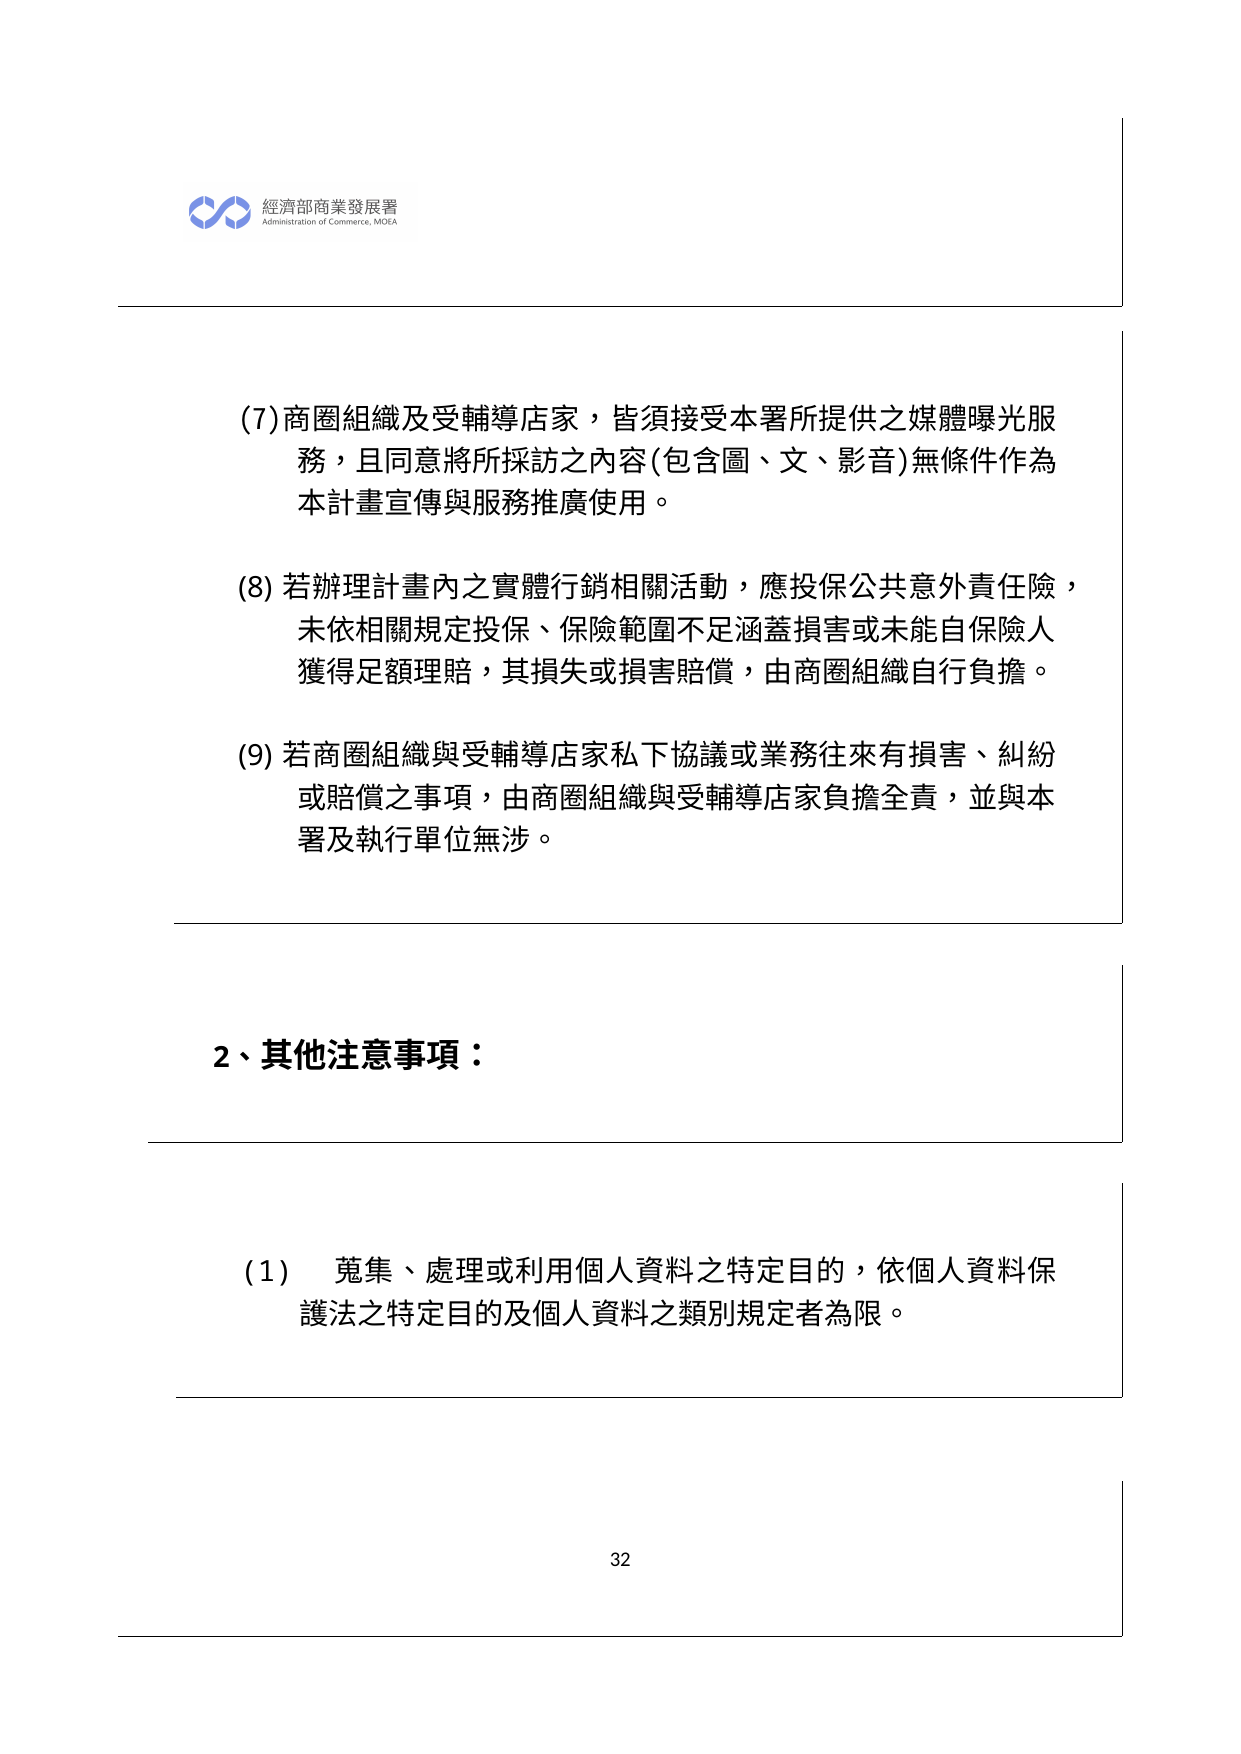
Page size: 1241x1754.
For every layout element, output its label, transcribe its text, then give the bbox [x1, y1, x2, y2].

list 若辦理計畫內之實體行銷相關活動，應投保公共意外責任險，未依相關規定投保、保險範圍不足涵蓋損害或未能自保險人獲得足額理賠，其損失或損害賠償，由商圈組織自行負擔。 [173, 499, 1122, 667]
list 若商圈組織與受輔導店家私下協議或業務往來有損害、糾紛或賠償之事項，由商圈組織與受輔導店家負擔全責，並與本署及執行單位無涉。 [173, 667, 1122, 923]
list 蒐集、處理或利用個人資料之特定目的，依個人資料保護法之特定目的及個人資料之類別規定者為限。 [176, 1183, 1122, 1397]
list 商圈組織及受輔導店家，皆須接受本署所提供之媒體曝光服務，且同意將所採訪之內容(包含圖、文、影音)無條件作為本計畫宣傳與服務推廣使用。 [173, 331, 1122, 499]
list 其他注意事項： [148, 965, 1122, 1142]
